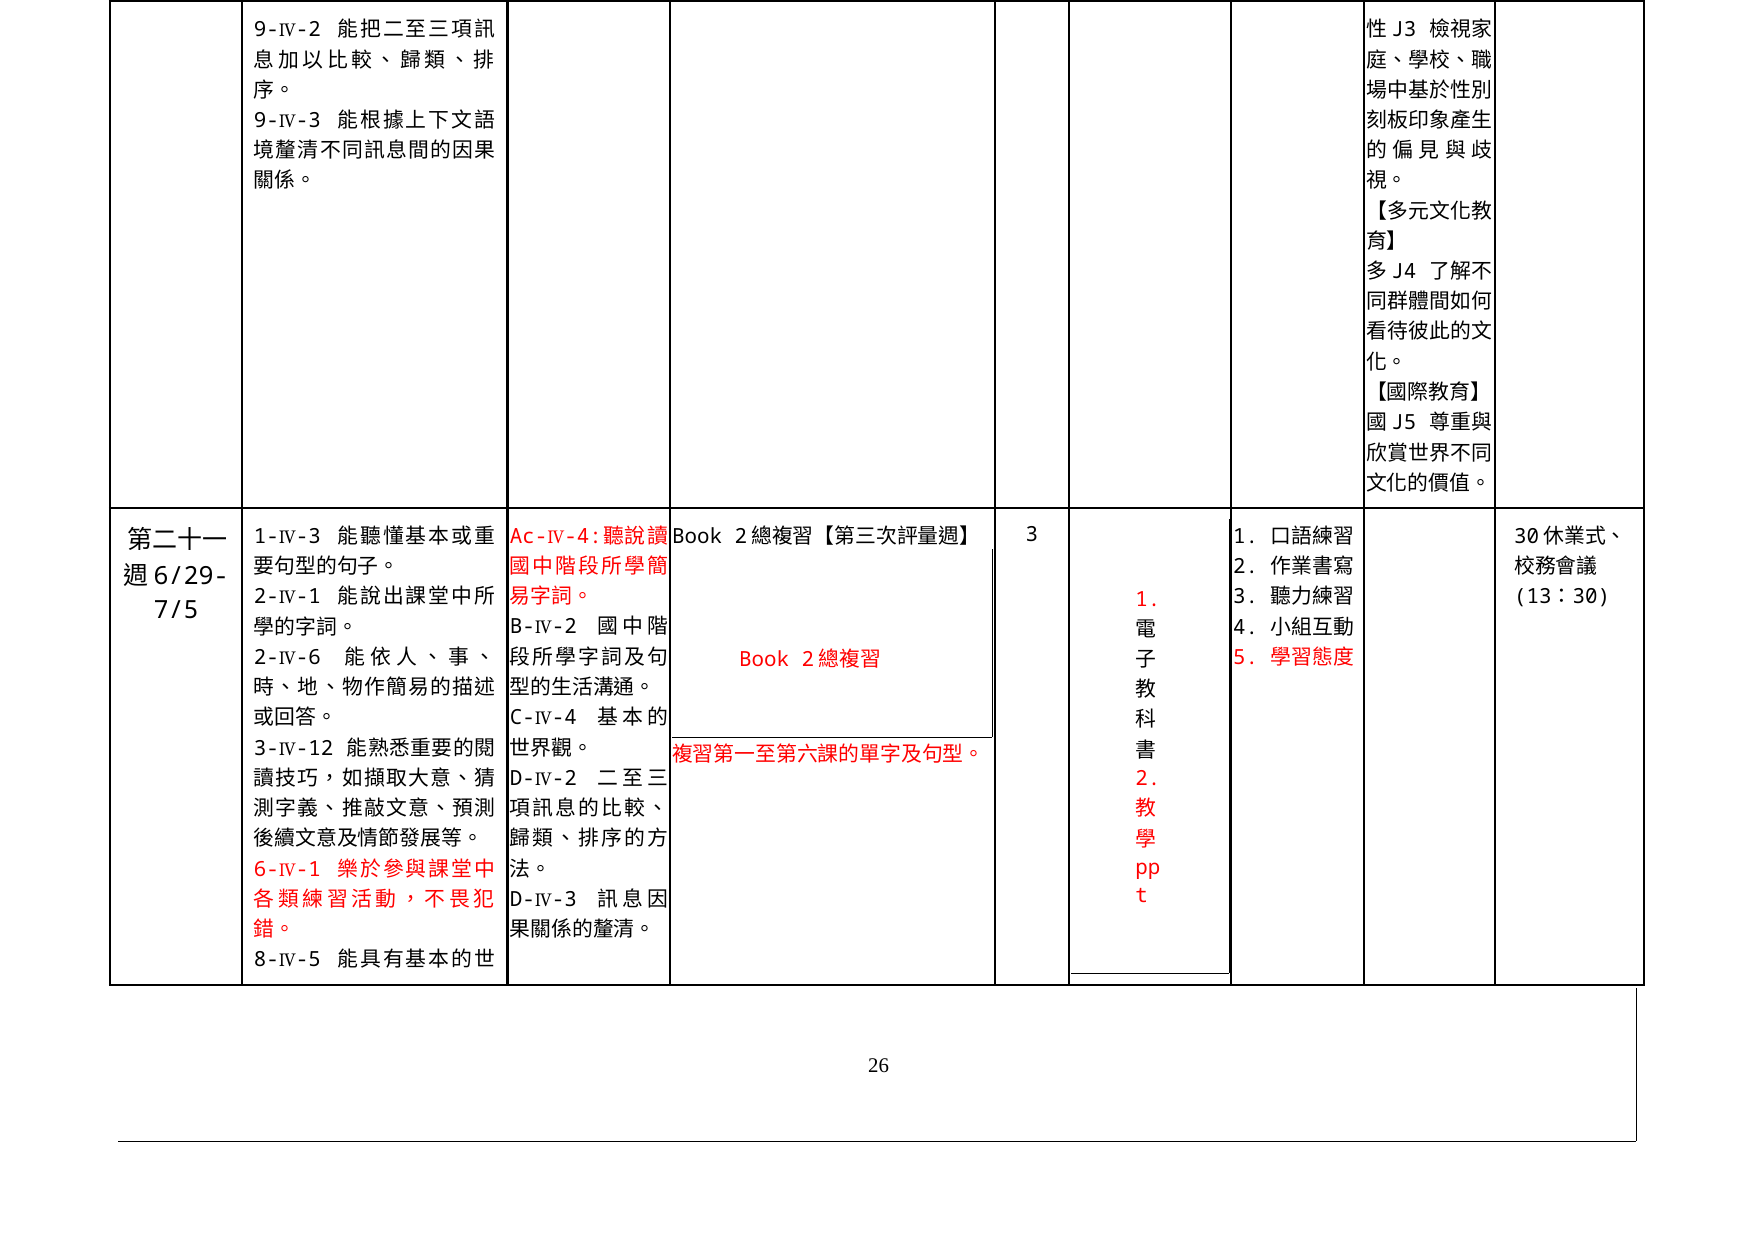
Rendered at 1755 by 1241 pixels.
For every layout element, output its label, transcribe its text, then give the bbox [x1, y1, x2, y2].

table_cell 第二十一週6/29-7/5 [111, 509, 241, 984]
table_cell 3 [996, 509, 1068, 984]
table_cell [1496, 2, 1643, 507]
table_cell 1-Ⅳ-3 能聽懂基本或重要句型的句子。 2-Ⅳ-1 能說出課堂中所學的字詞。 2-Ⅳ-6 能依人、事、時、地、物作簡易的描述或回答。 3-Ⅳ-12 能熟悉重要的閱讀技巧，如擷取大意、猜測字義、推敲文意、預測後續文意及情節發展等。 6-Ⅳ-1 樂於參與課堂中各類練習活動，不畏犯錯。 8-Ⅳ-5 能具有基本的世 [243, 509, 506, 984]
table_cell Ac-Ⅳ-4:聽說讀國中階段所學簡易字詞。 B-Ⅳ-2 國中階段所學字詞及句型的生活溝通。 C-Ⅳ-4 基本的世界觀。 D-Ⅳ-2 二至三項訊息的比較、歸類、排序的方法。 D-Ⅳ-3 訊息因果關係的釐清。 [509, 509, 669, 984]
table_cell 1.電子教科書 2.教學ppt [1070, 509, 1230, 984]
table_cell [1232, 2, 1363, 507]
table_cell 30休業式、校務會議(13：30) [1496, 509, 1643, 984]
table_cell 性J3 檢視家庭、學校、職場中基於性別刻板印象產生的偏見與歧視。 【多元文化教育】 多J4 了解不同群體間如何看待彼此的文化。 【國際教育】 國J5 尊重與欣賞世界不同文化的價值。 [1365, 2, 1494, 507]
table_cell [111, 2, 241, 507]
table_cell [996, 2, 1068, 507]
table_cell 9-Ⅳ-2 能把二至三項訊息加以比較、歸類、排序。 9-Ⅳ-3 能根據上下文語境釐清不同訊息間的因果關係。 [243, 2, 506, 507]
table_cell 1. 口語練習 2. 作業書寫 3. 聽力練習 4. 小組互動 5. 學習態度 [1232, 509, 1363, 984]
table_cell [1070, 2, 1230, 507]
table_cell Book 2總複習【第三次評量週】 Book 2總複習 複習第一至第六課的單字及句型。 [671, 509, 994, 984]
table_cell [671, 2, 994, 507]
table_cell [509, 2, 669, 507]
table_cell [1365, 509, 1494, 984]
